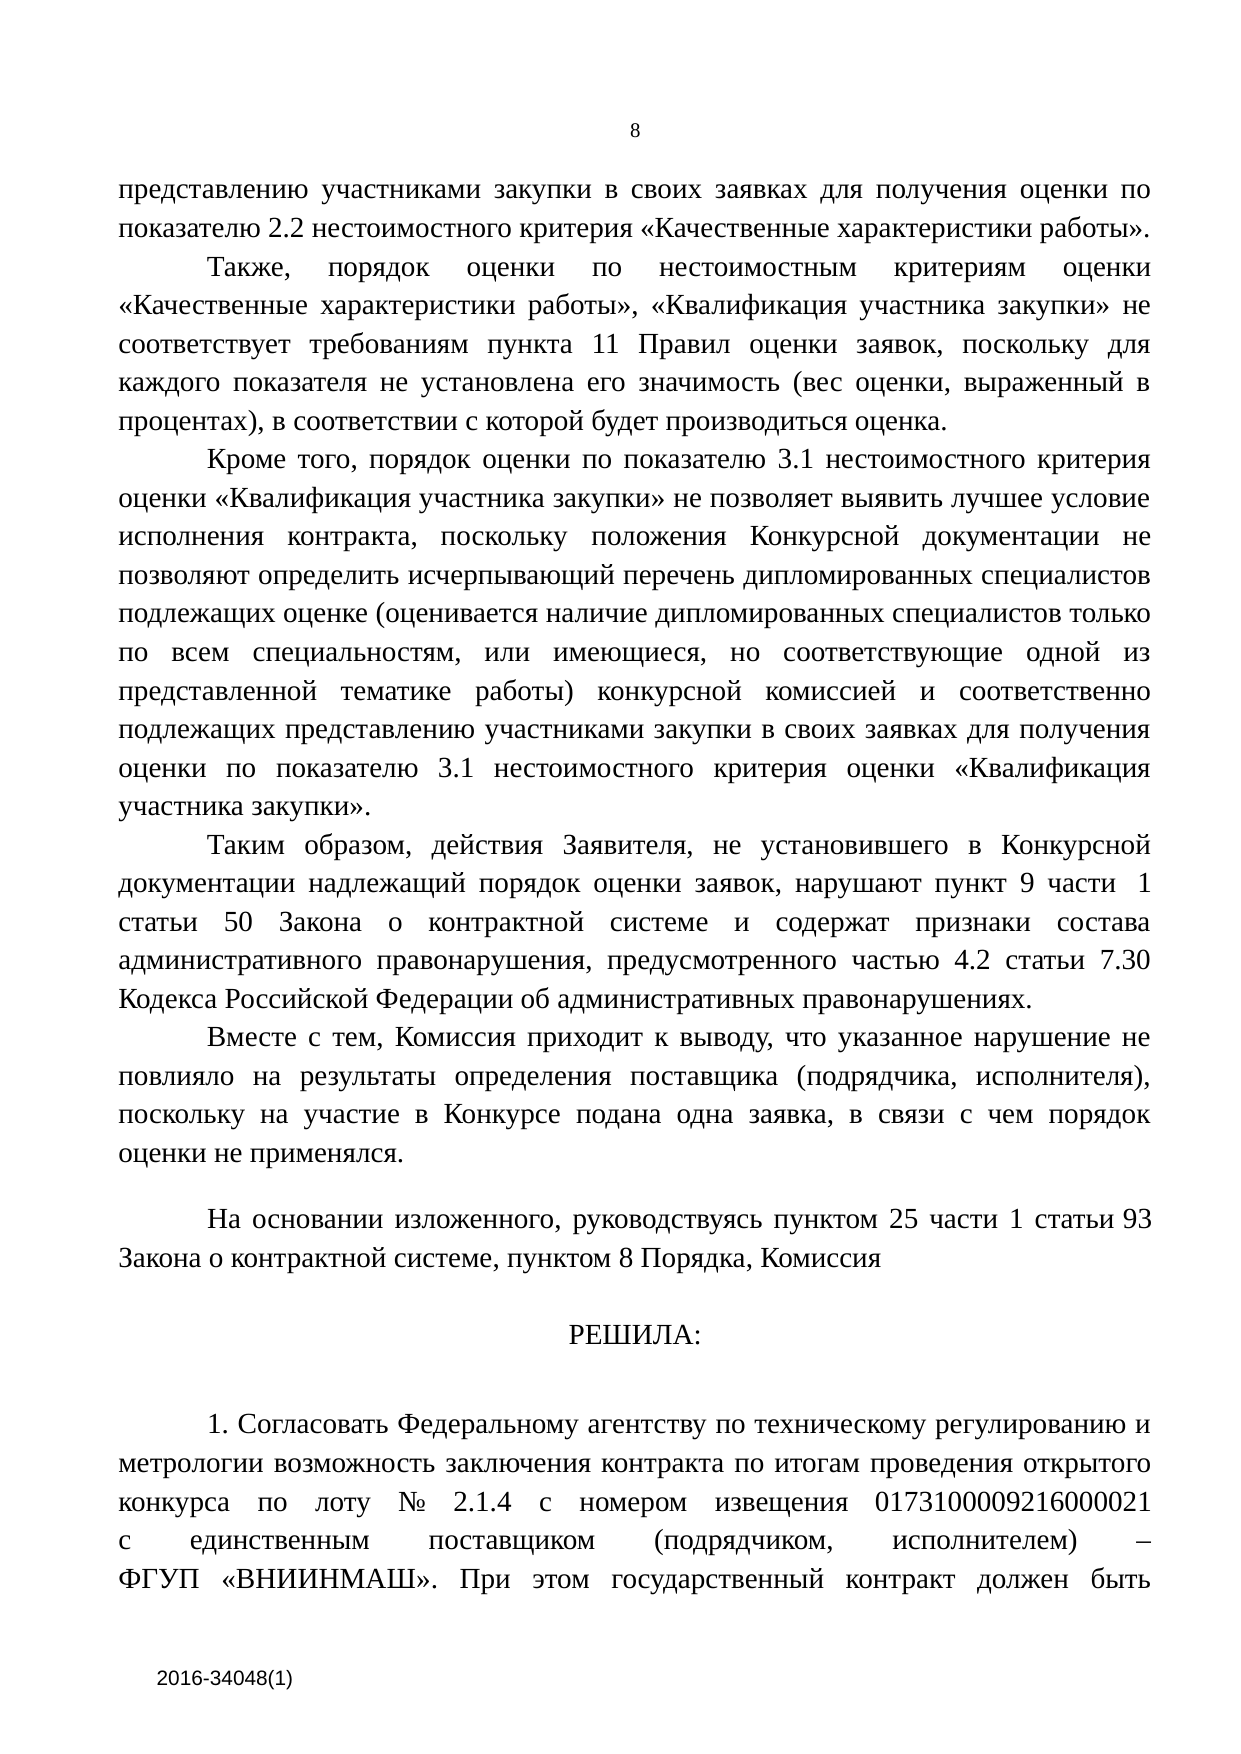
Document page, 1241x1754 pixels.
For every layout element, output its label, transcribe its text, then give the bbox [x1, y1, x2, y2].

text 1. Согласовать Федеральному агентству по техническому регулированию и метрологии возможность заключения контракта по итогам проведения открытого конкурса по лоту № 2.1.4 с номером извещения 0173100009216000021 с единственным поставщиком (подрядчиком, исполнителем) – ФГУП «ВНИИНМАШ». При этом государственный контракт должен быть [118, 1407, 1152, 1594]
text РЕШИЛА: [118, 1317, 1152, 1351]
text Таким образом, действия Заявителя, не установившего в Конкурсной документации надлежащий порядок оценки заявок, нарушают пункт 9 части 1 статьи 50 Закона о контрактной системе и содержат признаки состава административного правонарушения, предусмотренного частью 4.2 статьи 7.30 Кодекса Российской Федерации об административных правонарушениях. [118, 827, 1152, 1014]
text Кроме того, порядок оценки по показателю 3.1 нестоимостного критерия оценки «Квалификация участника закупки» не позволяет выявить лучшее условие исполнения контракта, поскольку положения Конкурсной документации не позволяют определить исчерпывающий перечень дипломированных специалистов подлежащих оценке (оценивается наличие дипломированных специалистов только по всем специальностям, или имеющиеся, но соответствующие одной из представленной тематике работы) конкурсной комиссией и соответственно подлежащих представлению участниками закупки в своих заявках для получения оценки по показателю 3.1 нестоимостного критерия оценки «Квалификация участника закупки». [118, 441, 1152, 822]
text представлению участниками закупки в своих заявках для получения оценки по показателю 2.2 нестоимостного критерия «Качественные характеристики работы». [118, 172, 1152, 244]
text На основании изложенного, руководствуясь пунктом 25 части 1 статьи 93 Закона о контрактной системе, пунктом 8 Порядка, Комиссия [118, 1201, 1152, 1273]
text Также, порядок оценки по нестоимостным критериям оценки «Качественные характеристики работы», «Квалификация участника закупки» не соответствует требованиям пункта 11 Правил оценки заявок, поскольку для каждого показателя не установлена его значимость (вес оценки, выраженный в процентах), в соответствии с которой будет производиться оценка. [118, 249, 1152, 436]
text Вместе с тем, Комиссия приходит к выводу, что указанное нарушение не повлияло на результаты определения поставщика (подрядчика, исполнителя), поскольку на участие в Конкурсе подана одна заявка, в связи с чем порядок оценки не применялся. [118, 1019, 1152, 1169]
